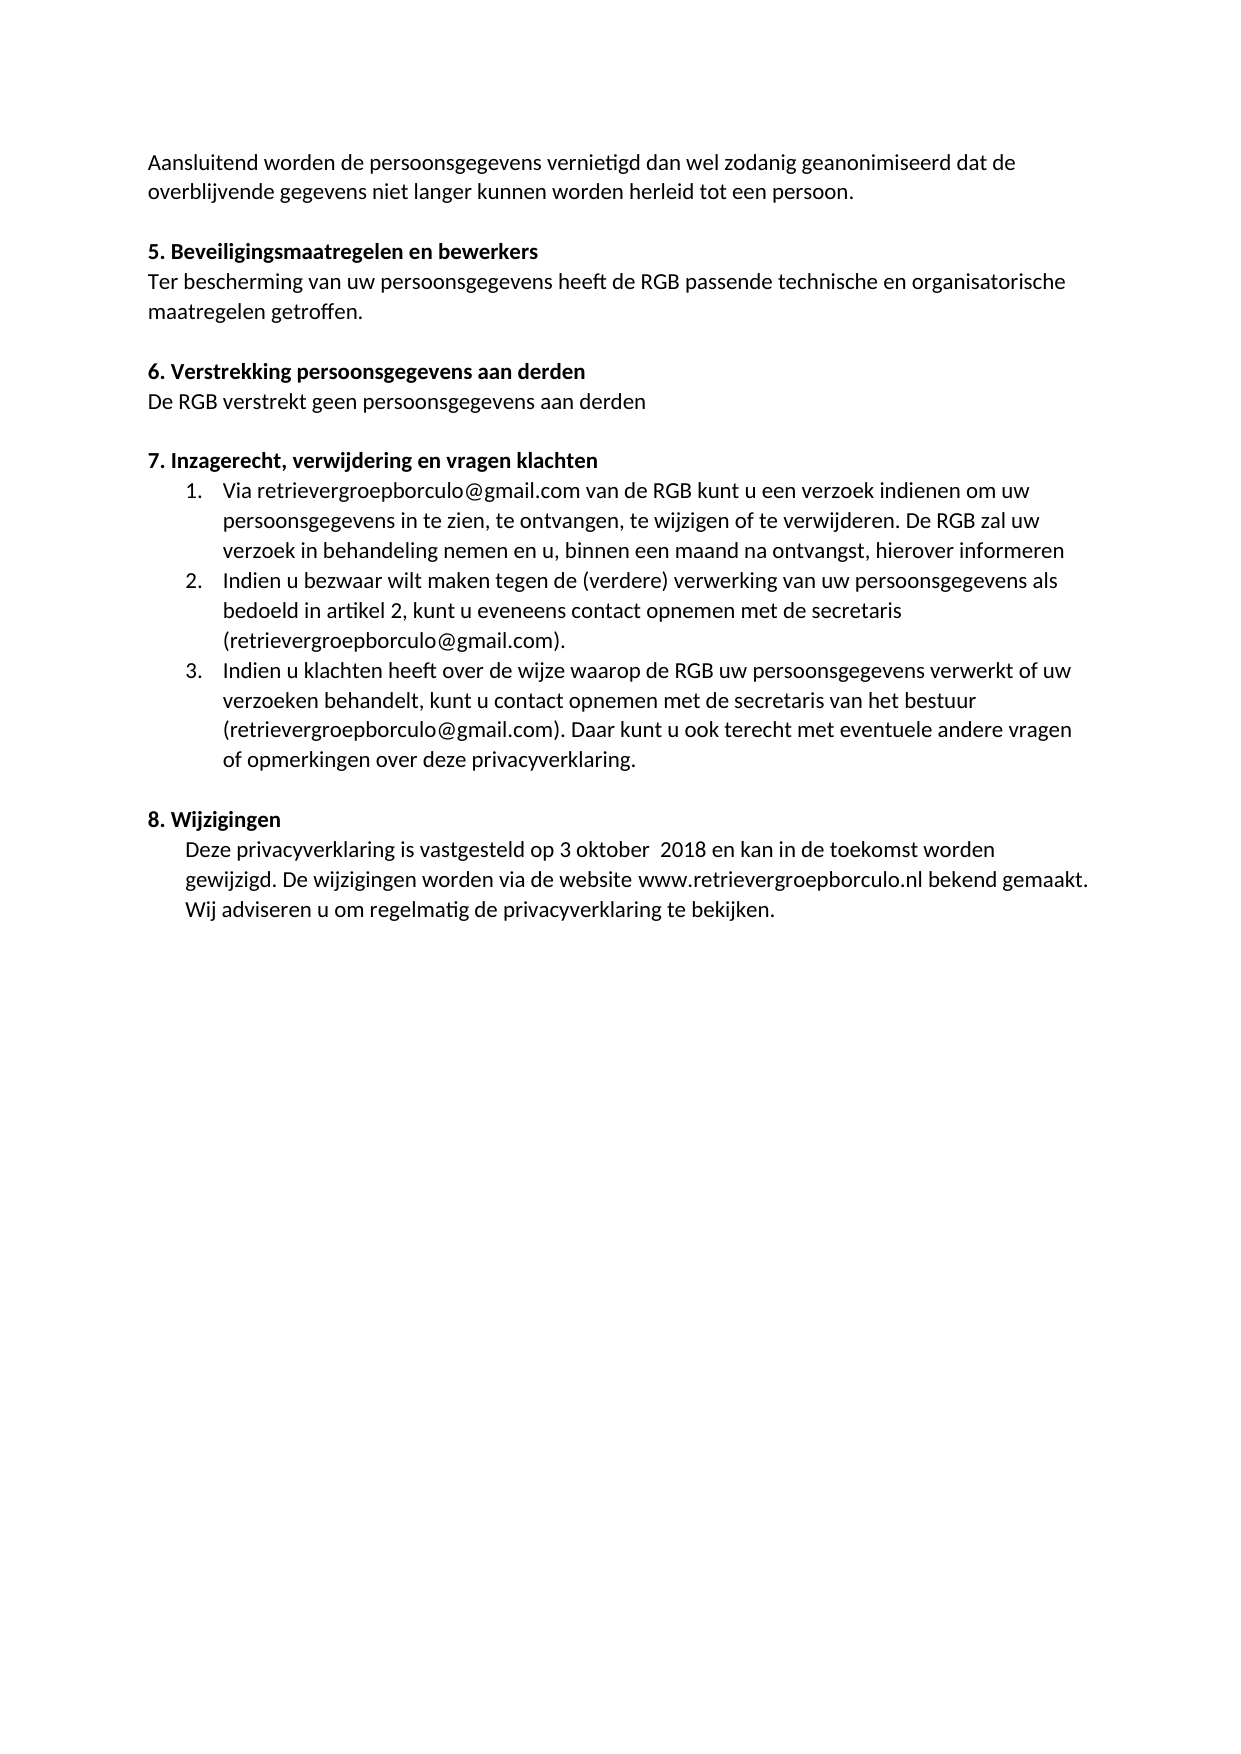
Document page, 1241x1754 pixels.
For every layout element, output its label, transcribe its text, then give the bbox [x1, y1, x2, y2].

list Via retrievergroepborculo@gmail.com van de RGB kunt u een verzoek indienen om uw persoonsgegevens in te zien, te ontvangen, te wijzigen of te verwijderen. De RGB zal uw verzoek in behandeling nemen en u, binnen een maand na ontvangst, hierover informeren [185, 476, 1093, 564]
list Indien u bezwaar wilt maken tegen de (verdere) verwerking van uw persoonsgegevens als bedoeld in artikel 2, kunt u eveneens contact opnemen met de secretaris (retrievergroepborculo@gmail.com). [185, 566, 1093, 654]
text 8. Wijzigingen [148, 805, 1093, 833]
text Deze privacyverklaring is vastgesteld op 3 oktober 2018 en kan in de toekomst worden gewijzigd. De wijzigingen worden via de website www.retrievergroepborculo.nl bekend gemaakt. Wij adviseren u om regelmatig de privacyverklaring te bekijken. [185, 835, 1093, 923]
text Ter bescherming van uw persoonsgegevens heeft de RGB passende technische en organisatorische maatregelen getroffen. [148, 267, 1093, 325]
list 7. Inzagerecht, verwijdering en vragen klachten [148, 447, 1093, 474]
list Indien u klachten heeft over de wijze waarop de RGB uw persoonsgegevens verwerkt of uw verzoeken behandelt, kunt u contact opnemen met de secretaris van het bestuur (retrievergroepborculo@gmail.com). Daar kunt u ook terecht met eventuele andere vragen of opmerkingen over deze privacyverklaring. [185, 656, 1093, 773]
text Aansluitend worden de persoonsgegevens vernietigd dan wel zodanig geanonimiseerd dat de overblijvende gegevens niet langer kunnen worden herleid tot een persoon. [148, 148, 1093, 206]
text 6. Verstrekking persoonsgegevens aan derden [148, 357, 1093, 385]
text De RGB verstrekt geen persoonsgegevens aan derden [148, 387, 1093, 415]
text 5. Beveiligingsmaatregelen en bewerkers [148, 237, 1093, 265]
